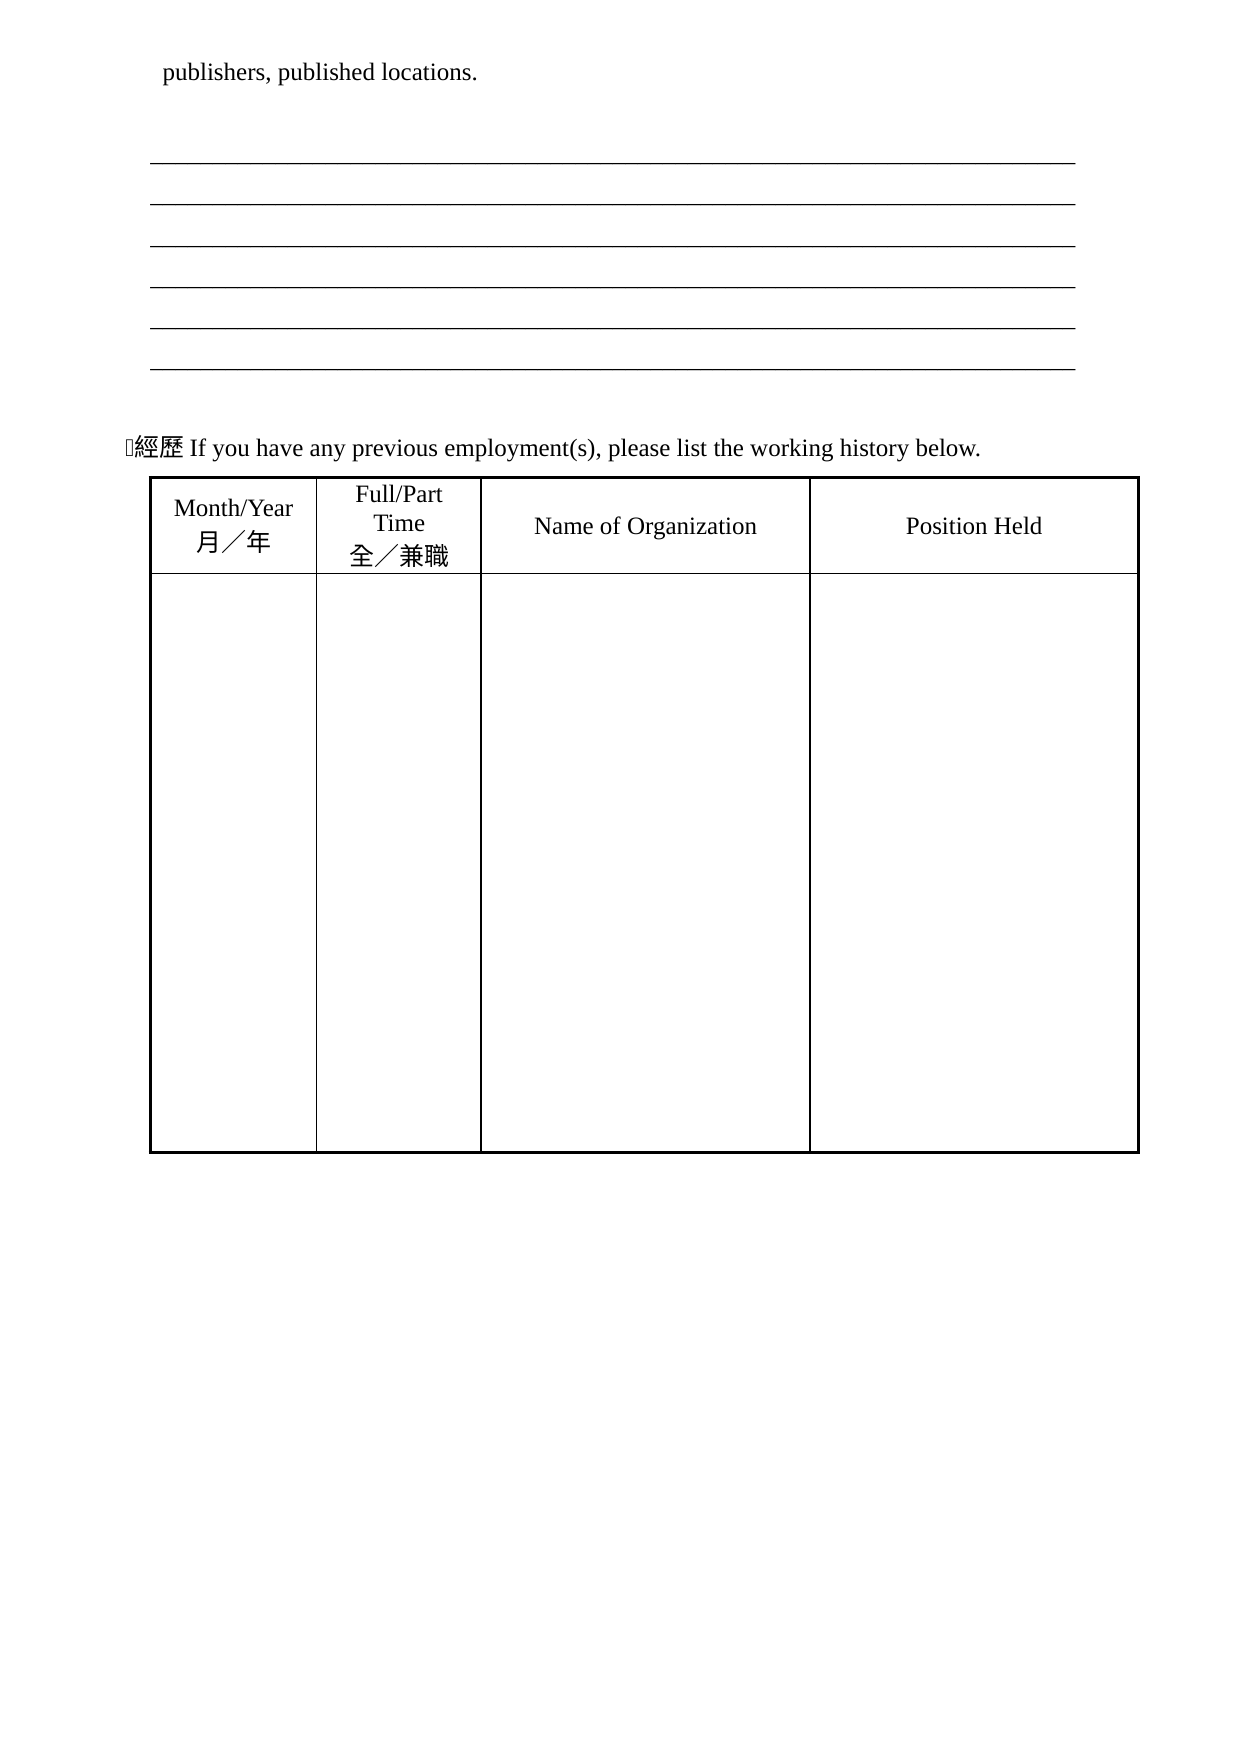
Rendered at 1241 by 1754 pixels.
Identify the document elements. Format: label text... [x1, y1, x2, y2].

table_header Full/Part Time 全／兼職 [317, 479, 480, 573]
text __________________________________________________________________________ [125, 221, 1137, 249]
table_header Name of Organization [482, 479, 809, 573]
text __________________________________________________________________________ [125, 344, 1137, 373]
table_cell [152, 574, 316, 1151]
text 經歷If you have any previous employment(s), please list the working history below. [125, 427, 1137, 463]
text __________________________________________________________________________ [125, 262, 1137, 291]
text __________________________________________________________________________ [125, 303, 1137, 332]
text __________________________________________________________________________ [125, 179, 1137, 208]
table_cell [317, 574, 480, 1151]
table_cell [482, 574, 809, 1151]
table_header Position Held [811, 479, 1137, 573]
text __________________________________________________________________________ [125, 138, 1137, 167]
table_cell [811, 574, 1137, 1151]
table_header Month/Year 月／年 [152, 479, 316, 573]
text publishers, published locations. [125, 59, 1034, 86]
